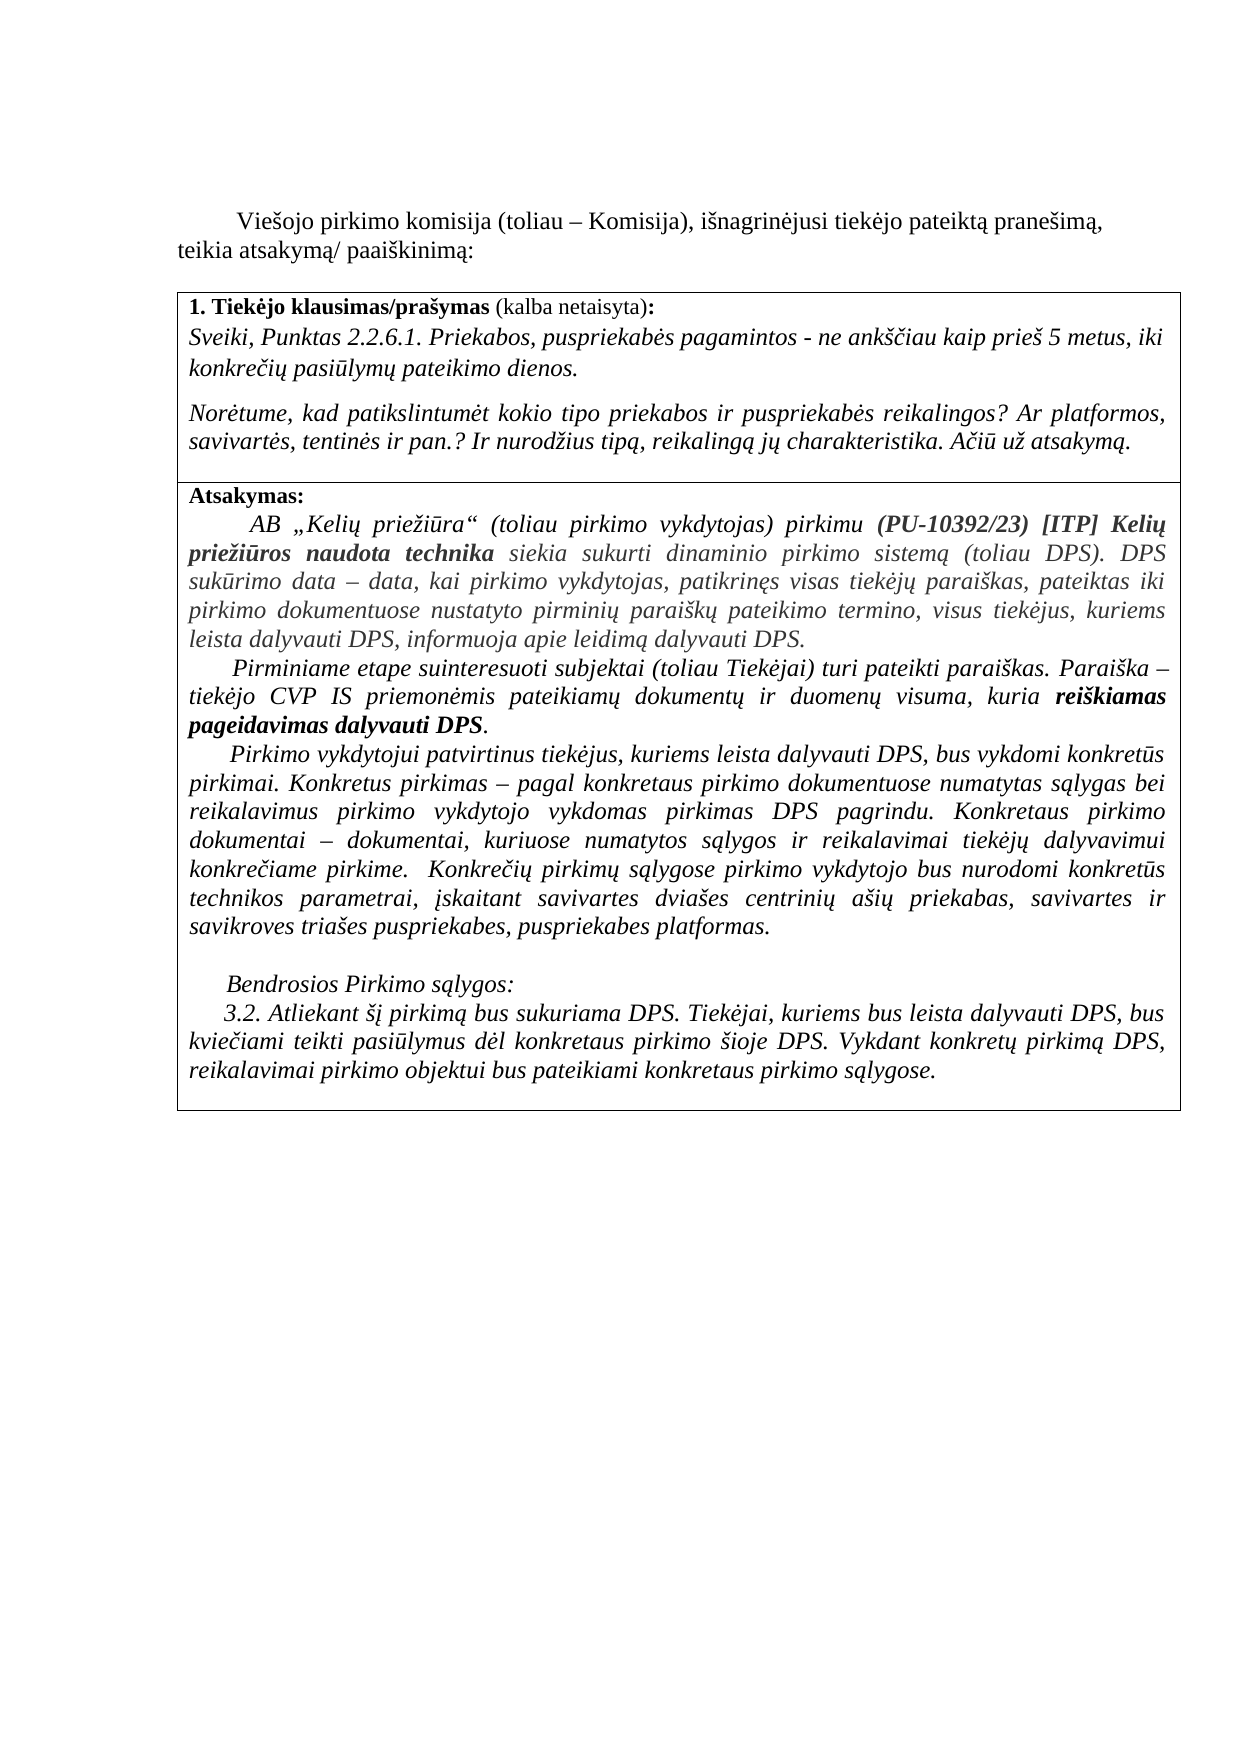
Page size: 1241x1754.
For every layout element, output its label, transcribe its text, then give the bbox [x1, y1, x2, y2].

text Viešojo pirkimo komisija (toliau – Komisija), išnagrinėjusi tiekėjo pateiktą pranešimą, [177, 206, 1181, 235]
text teikia atsakymą/ paaiškinimą: [177, 235, 1181, 263]
table_cell Atsakymas: AB „Kelių priežiūra“ (toliau pirkimo vykdytojas) pirkimu (PU-10392/23) [ITP] Kelių priežiūros naudota technika siekia sukurti dinaminio pirkimo sistemą (toliau DPS). DPS sukūrimo data – data, kai pirkimo vykdytojas, patikrinęs visas tiekėjų paraiškas, pateiktas iki pirkimo dokumentuose nustatyto pirminių paraiškų pateikimo termino, visus tiekėjus, kuriems leista dalyvauti DPS, informuoja apie leidimą dalyvauti DPS. Pirminiame etape suinteresuoti subjektai (toliau Tiekėjai) turi pateikti paraiškas. Paraiška – tiekėjo CVP IS priemonėmis pateikiamų dokumentų ir duomenų visuma, kuria reiškiamas pageidavimas dalyvauti DPS. Pirkimo vykdytojui patvirtinus tiekėjus, kuriems leista dalyvauti DPS, bus vykdomi konkretūs pirkimai. Konkretus pirkimas – pagal konkretaus pirkimo dokumentuose numatytas sąlygas bei reikalavimus pirkimo vykdytojo vykdomas pirkimas DPS pagrindu. Konkretaus pirkimo dokumentai – dokumentai, kuriuose numatytos sąlygos ir reikalavimai tiekėjų dalyvavimui konkrečiame pirkime. Konkrečių pirkimų sąlygose pirkimo vykdytojo bus nurodomi konkretūs technikos parametrai, įskaitant savivartes dviašes centrinių ašių priekabas, savivartes ir savikroves triašes puspriekabes, puspriekabes platformas. Bendrosios Pirkimo sąlygos: 3.2. Atliekant šį pirkimą bus sukuriama DPS. Tiekėjai, kuriems bus leista dalyvauti DPS, bus kviečiami teikti pasiūlymus dėl konkretaus pirkimo šioje DPS. Vykdant konkretų pirkimą DPS, reikalavimai pirkimo objektui bus pateikiami konkretaus pirkimo sąlygose. [178, 483, 1180, 1110]
table_header 1. Tiekėjo klausimas/prašymas (kalba netaisyta): Sveiki, Punktas 2.2.6.1. Priekabos, puspriekabės pagamintos - ne ankščiau kaip prieš 5 metus, iki konkrečių pasiūlymų pateikimo dienos. Norėtume, kad patikslintumėt kokio tipo priekabos ir puspriekabės reikalingos? Ar platformos, savivartės, tentinės ir pan.? Ir nurodžius tipą, reikalingą jų charakteristika. Ačiū už atsakymą. [178, 293, 1180, 482]
